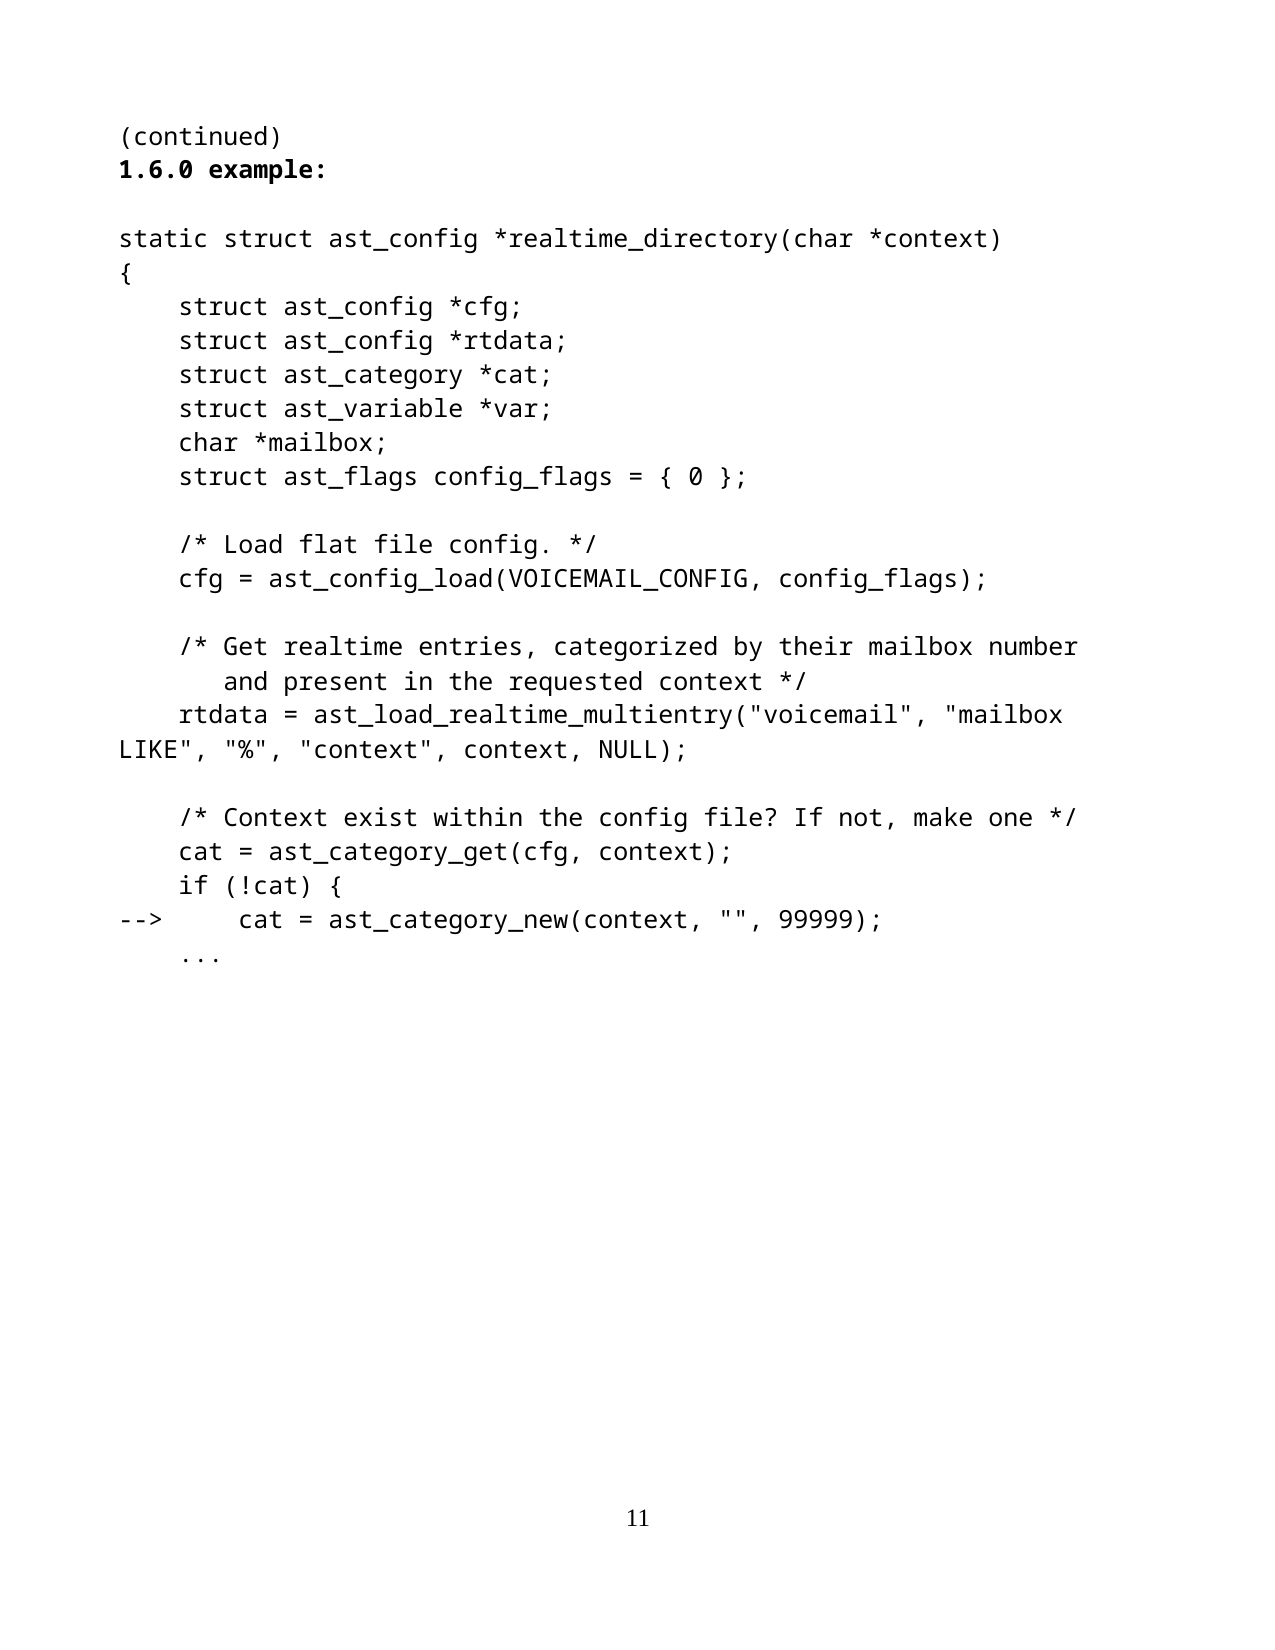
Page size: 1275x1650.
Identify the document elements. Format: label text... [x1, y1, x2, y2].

text /* Get realtime entries, categorized by their mailbox number [118, 629, 1157, 663]
text ... [118, 936, 1157, 970]
text 1.6.0 example: [118, 152, 1157, 186]
text struct ast_variable *var; [118, 391, 1157, 425]
text struct ast_config *rtdata; [118, 322, 1157, 357]
text cat = ast_category_get(cfg, context); [118, 833, 1157, 867]
text --> cat = ast_category_new(context, "", 99999); [118, 902, 1157, 936]
text (continued) [118, 118, 1157, 152]
text cfg = ast_config_load(VOICEMAIL_CONFIG, config_flags); [118, 561, 1157, 595]
text and present in the requested context */ [118, 663, 1157, 697]
text static struct ast_config *realtime_directory(char *context) [118, 220, 1157, 254]
text struct ast_category *cat; [118, 357, 1157, 391]
text /* Load flat file config. */ [118, 527, 1157, 561]
text char *mailbox; [118, 425, 1157, 459]
text { [118, 254, 1157, 288]
text rtdata = ast_load_realtime_multientry("voicemail", "mailbox LIKE", "%", "context", context, NULL); [118, 697, 1157, 765]
text struct ast_config *cfg; [118, 288, 1157, 322]
text /* Context exist within the config file? If not, make one */ [118, 799, 1157, 833]
text if (!cat) { [118, 867, 1157, 902]
text struct ast_flags config_flags = { 0 }; [118, 459, 1157, 493]
